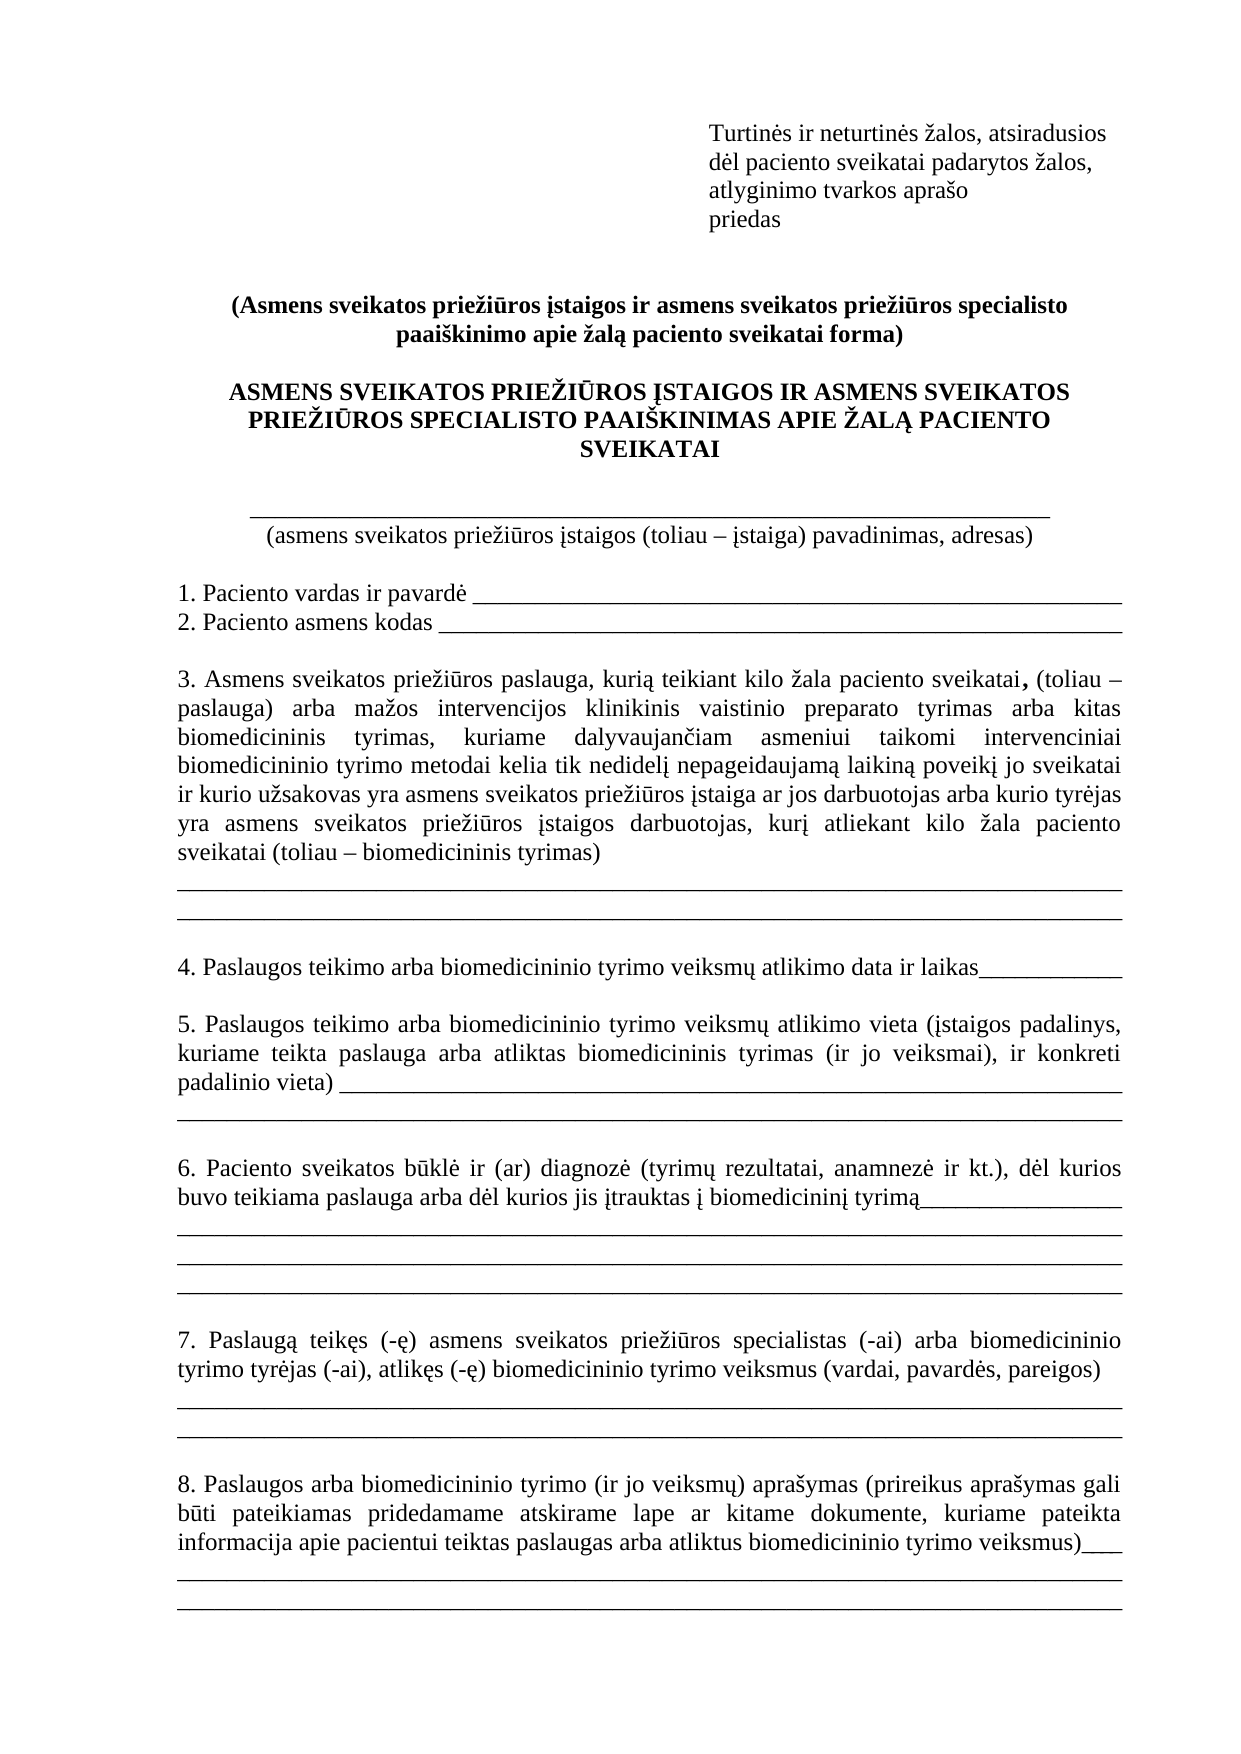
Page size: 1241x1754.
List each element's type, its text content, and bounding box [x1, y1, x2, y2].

text 1. Paciento vardas ir pavardė [177, 578, 1122, 607]
text (Asmens sveikatos priežiūros įstaigos ir asmens sveikatos priežiūros specialisto paaiškinimo apie žalą paciento sveikatai forma) [177, 291, 1122, 348]
text dėl paciento sveikatai padarytos žalos, [709, 147, 1122, 176]
text 6. Paciento sveikatos būklė ir (ar) diagnozė (tyrimų rezultatai, anamnezė ir kt.), dėl kurios buvo teikiama paslauga arba dėl kurios jis įtrauktas į biomedicininį tyrimą [177, 1153, 1122, 1211]
text ASMENS SVEIKATOS PRIEŽIŪROS ĮSTAIGOS IR ASMENS SVEIKATOS PRIEŽIŪROS SPECIALISTO PAAIŠKINIMAS APIE ŽALĄ PACIENTO SVEIKATAI [177, 377, 1122, 463]
text atlyginimo tvarkos aprašo [709, 176, 1122, 204]
text 5. Paslaugos teikimo arba biomedicininio tyrimo veiksmų atlikimo vieta (įstaigos padalinys, kuriame teikta paslauga arba atliktas biomedicininis tyrimas (ir jo veiksmai), ir konkreti padalinio vieta) [177, 1009, 1122, 1096]
text (asmens sveikatos priežiūros įstaigos (toliau – įstaiga) pavadinimas, adresas) [177, 521, 1122, 549]
text priedas [709, 204, 1122, 233]
text 7. Paslaugą teikęs (-ę) asmens sveikatos priežiūros specialistas (-ai) arba biomedicininio tyrimo tyrėjas (-ai), atlikęs (-ę) biomedicininio tyrimo veiksmus (vardai, pavardės, pareigos) [177, 1326, 1122, 1383]
text 2. Paciento asmens kodas [177, 607, 1122, 636]
text 4. Paslaugos teikimo arba biomedicininio tyrimo veiksmų atlikimo data ir laikas [177, 952, 1122, 981]
text Turtinės ir neturtinės žalos, atsiradusios [709, 118, 1122, 147]
text 3. Asmens sveikatos priežiūros paslauga, kurią teikiant kilo žala paciento sveikatai, (toliau – paslauga) arba mažos intervencijos klinikinis vaistinio preparato tyrimas arba kitas biomedicininis tyrimas, kuriame dalyvaujančiam asmeniui taikomi intervenciniai biomedicininio tyrimo metodai kelia tik nedidelį nepageidaujamą laikiną poveikį jo sveikatai ir kurio užsakovas yra asmens sveikatos priežiūros įstaiga ar jos darbuotojas arba kurio tyrėjas yra asmens sveikatos priežiūros įstaigos darbuotojas, kurį atliekant kilo žala paciento sveikatai (toliau – biomedicininis tyrimas) [177, 664, 1122, 866]
text 8. Paslaugos arba biomedicininio tyrimo (ir jo veiksmų) aprašymas (prireikus aprašymas gali būti pateikiamas pridedamame atskirame lape ar kitame dokumente, kuriame pateikta informacija apie pacientui teiktas paslaugas arba atliktus biomedicininio tyrimo veiksmus) [177, 1469, 1122, 1556]
text ________________________________________________________________ [177, 492, 1122, 521]
